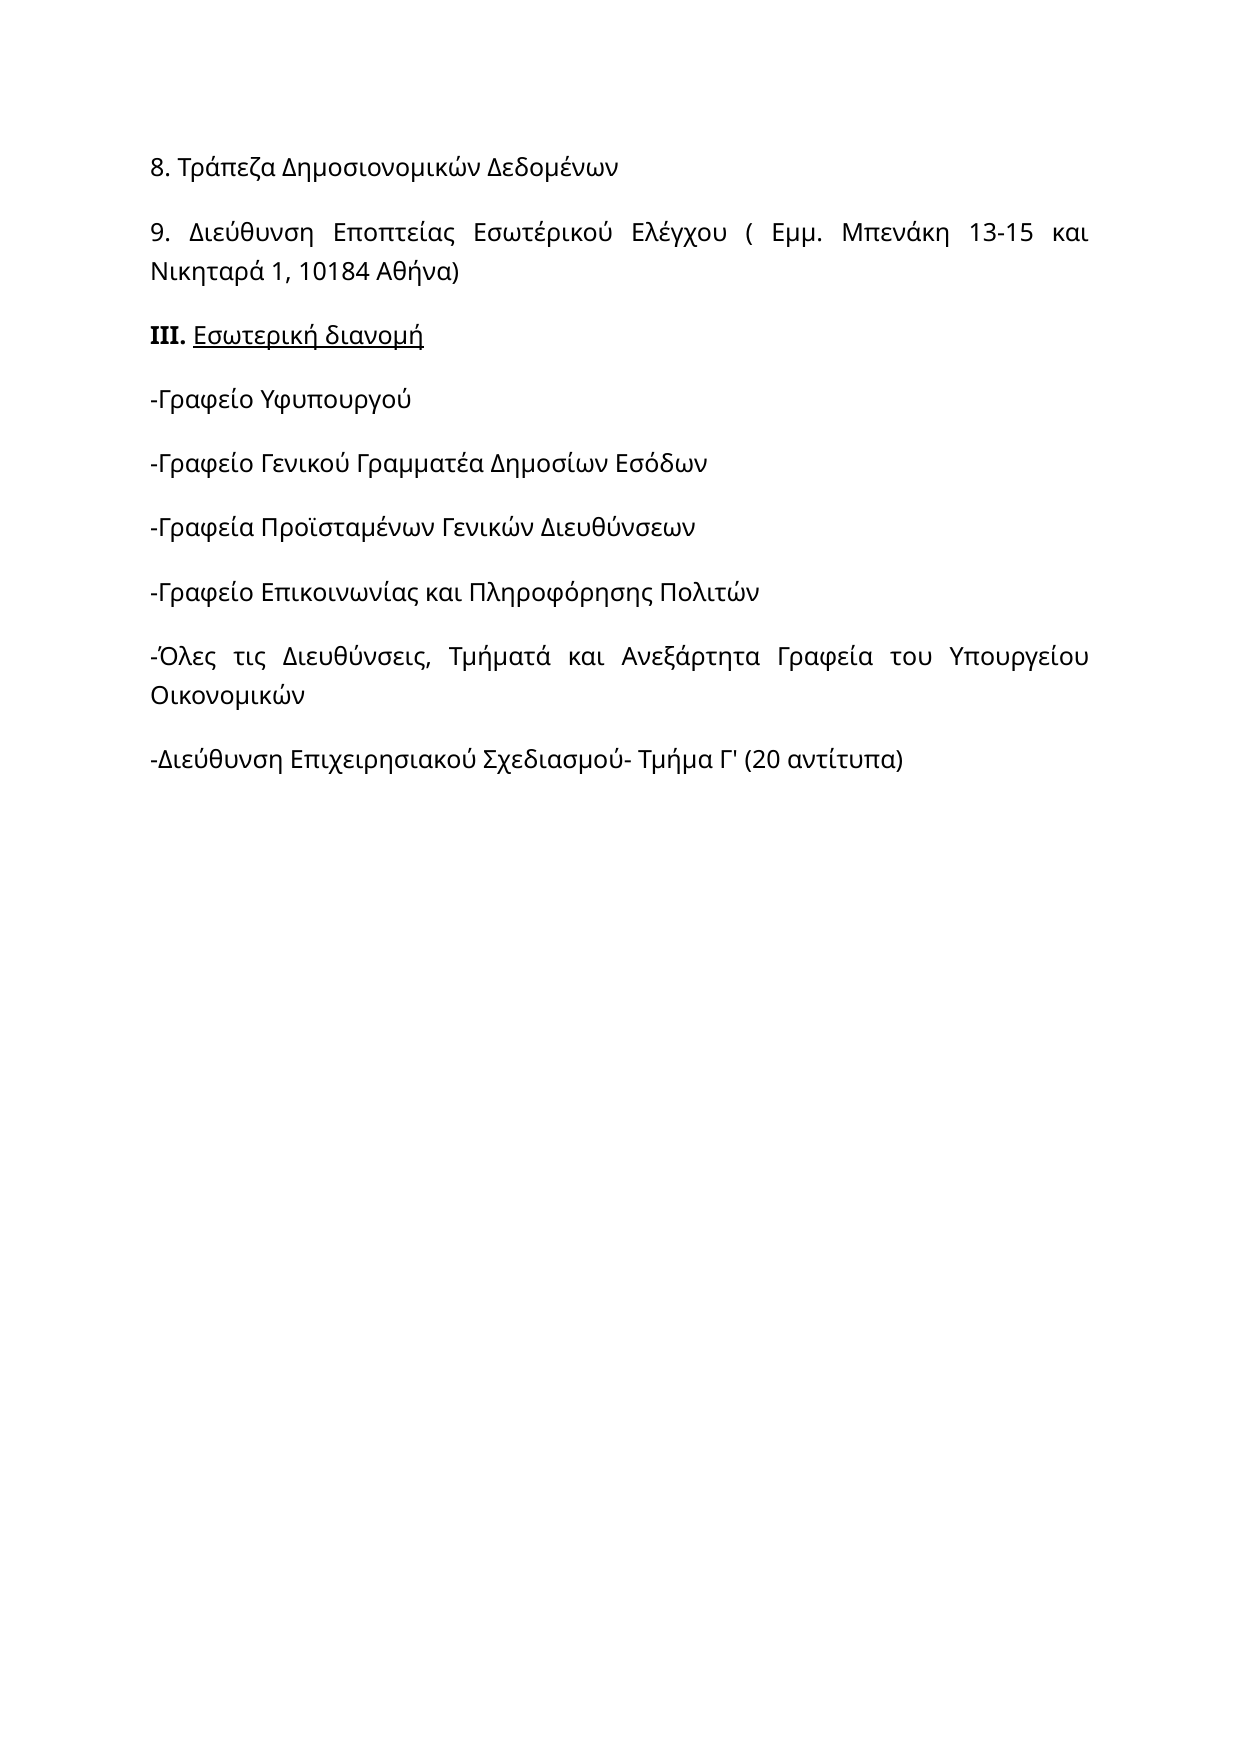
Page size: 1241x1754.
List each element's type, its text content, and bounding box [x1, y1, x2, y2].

text 8. Τράπεζα Δημοσιονομικών Δεδομένων [150, 150, 1090, 184]
text -Γραφείο Υφυπουργού [150, 382, 1090, 416]
text III. Εσωτερική διανομή [150, 317, 1090, 352]
text 9. Διεύθυνση Εποπτείας Εσωτέρικού Ελέγχου ( Εμμ. Μπενάκη 13-15 και Νικηταρά 1, 10184 Αθήνα) [150, 214, 1090, 287]
text -Όλες τις Διευθύνσεις, Τμήματά και Ανεξάρτητα Γραφεία του Υπουργείου Οικονομικών [150, 638, 1090, 712]
text -Γραφεία Προϊσταμένων Γενικών Διευθύνσεων [150, 510, 1090, 544]
text -Γραφείο Γενικού Γραμματέα Δημοσίων Εσόδων [150, 446, 1090, 480]
text -Διεύθυνση Επιχειρησιακού Σχεδιασμού- Τμήμα Γ' (20 αντίτυπα) [150, 742, 1090, 776]
text -Γραφείο Επικοινωνίας και Πληροφόρησης Πολιτών [150, 574, 1090, 608]
